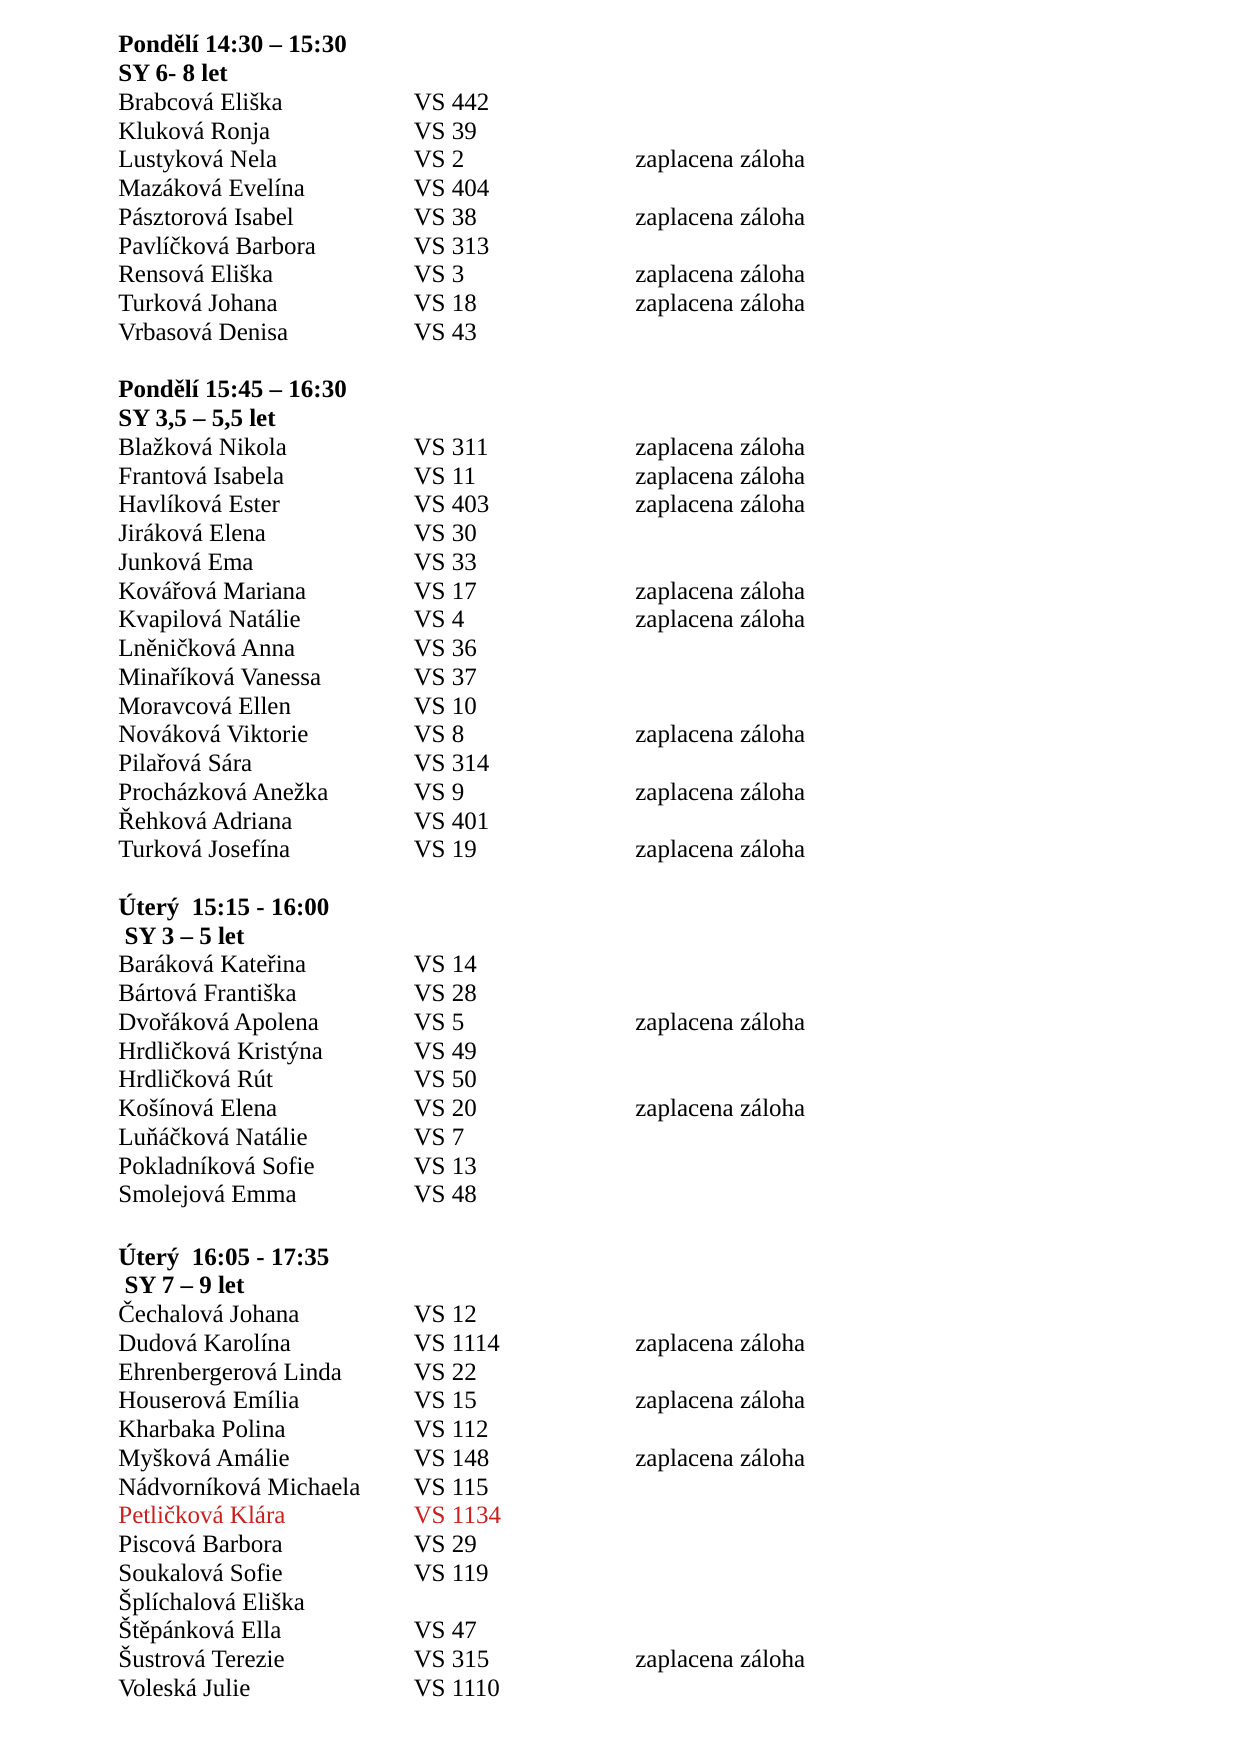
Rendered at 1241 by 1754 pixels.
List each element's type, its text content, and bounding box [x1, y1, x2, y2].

text SY 3,5 – 5,5 let [118, 403, 1122, 432]
text Jiráková Elena VS 30 [118, 518, 1122, 547]
text Soukalová Sofie VS 119 [118, 1558, 1122, 1587]
text Moravcová Ellen VS 10 [118, 691, 1122, 719]
text Šustrová Terezie VS 315 zaplacena záloha [118, 1644, 1122, 1673]
text SY 3 – 5 let [118, 921, 1122, 949]
text Kovářová Mariana VS 17 zaplacena záloha [118, 576, 1122, 604]
text Petličková Klára VS 1134 [118, 1501, 1122, 1529]
text Myšková Amálie VS 148 zaplacena záloha [118, 1443, 1122, 1472]
text Piscová Barbora VS 29 [118, 1529, 1122, 1558]
text Havlíková Ester VS 403 zaplacena záloha [118, 489, 1122, 518]
text Hrdličková Kristýna VS 49 [118, 1036, 1122, 1064]
text Kluková Ronja VS 39 [118, 116, 1122, 144]
text Košínová Elena VS 20 zaplacena záloha [118, 1093, 1122, 1122]
text Hrdličková Rút VS 50 [118, 1064, 1122, 1093]
text Vrbasová Denisa VS 43 [118, 317, 1122, 346]
text Šplíchalová Eliška [118, 1587, 1122, 1616]
text Čechalová Johana VS 12 [118, 1299, 1122, 1328]
text Turková Johana VS 18 zaplacena záloha [118, 288, 1122, 317]
text Junková Ema VS 33 [118, 547, 1122, 576]
text Baráková Kateřina VS 14 [118, 949, 1122, 978]
text Kharbaka Polina VS 112 [118, 1414, 1122, 1443]
text SY 7 – 9 let [118, 1271, 1122, 1299]
text Brabcová Eliška VS 442 [118, 87, 1122, 116]
text Kvapilová Natálie VS 4 zaplacena záloha [118, 604, 1122, 633]
text Minaříková Vanessa VS 37 [118, 662, 1122, 691]
text Pokladníková Sofie VS 13 [118, 1151, 1122, 1179]
text Houserová Emília VS 15 zaplacena záloha [118, 1386, 1122, 1414]
text Nováková Viktorie VS 8 zaplacena záloha [118, 719, 1122, 748]
text Pásztorová Isabel VS 38 zaplacena záloha [118, 202, 1122, 231]
text Frantová Isabela VS 11 zaplacena záloha [118, 461, 1122, 489]
text Lustyková Nela VS 2 zaplacena záloha [118, 144, 1122, 173]
text Pilařová Sára VS 314 [118, 748, 1122, 777]
text Turková Josefína VS 19 zaplacena záloha [118, 834, 1122, 863]
text Luňáčková Natálie VS 7 [118, 1122, 1122, 1151]
text Řehková Adriana VS 401 [118, 806, 1122, 834]
text Dudová Karolína VS 1114 zaplacena záloha [118, 1328, 1122, 1357]
text Úterý 16:05 - 17:35 [118, 1242, 1122, 1271]
text Voleská Julie VS 1110 [118, 1673, 1122, 1702]
text Blažková Nikola VS 311 zaplacena záloha [118, 432, 1122, 461]
text Smolejová Emma VS 48 [118, 1179, 1122, 1208]
text SY 6- 8 let [118, 58, 1122, 87]
text Rensová Eliška VS 3 zaplacena záloha [118, 259, 1122, 288]
text Dvořáková Apolena VS 5 zaplacena záloha [118, 1007, 1122, 1036]
text Bártová Františka VS 28 [118, 978, 1122, 1007]
text Lněničková Anna VS 36 [118, 633, 1122, 662]
text Nádvorníková Michaela VS 115 [118, 1472, 1122, 1501]
text Mazáková Evelína VS 404 [118, 173, 1122, 202]
text Pavlíčková Barbora VS 313 [118, 231, 1122, 259]
text Pondělí 15:45 – 16:30 [118, 374, 1122, 403]
text Úterý 15:15 - 16:00 [118, 892, 1122, 921]
text Ehrenbergerová Linda VS 22 [118, 1357, 1122, 1386]
text Pondělí 14:30 – 15:30 [118, 29, 1122, 58]
text Procházková Anežka VS 9 zaplacena záloha [118, 777, 1122, 806]
text Štěpánková Ella VS 47 [118, 1616, 1122, 1644]
